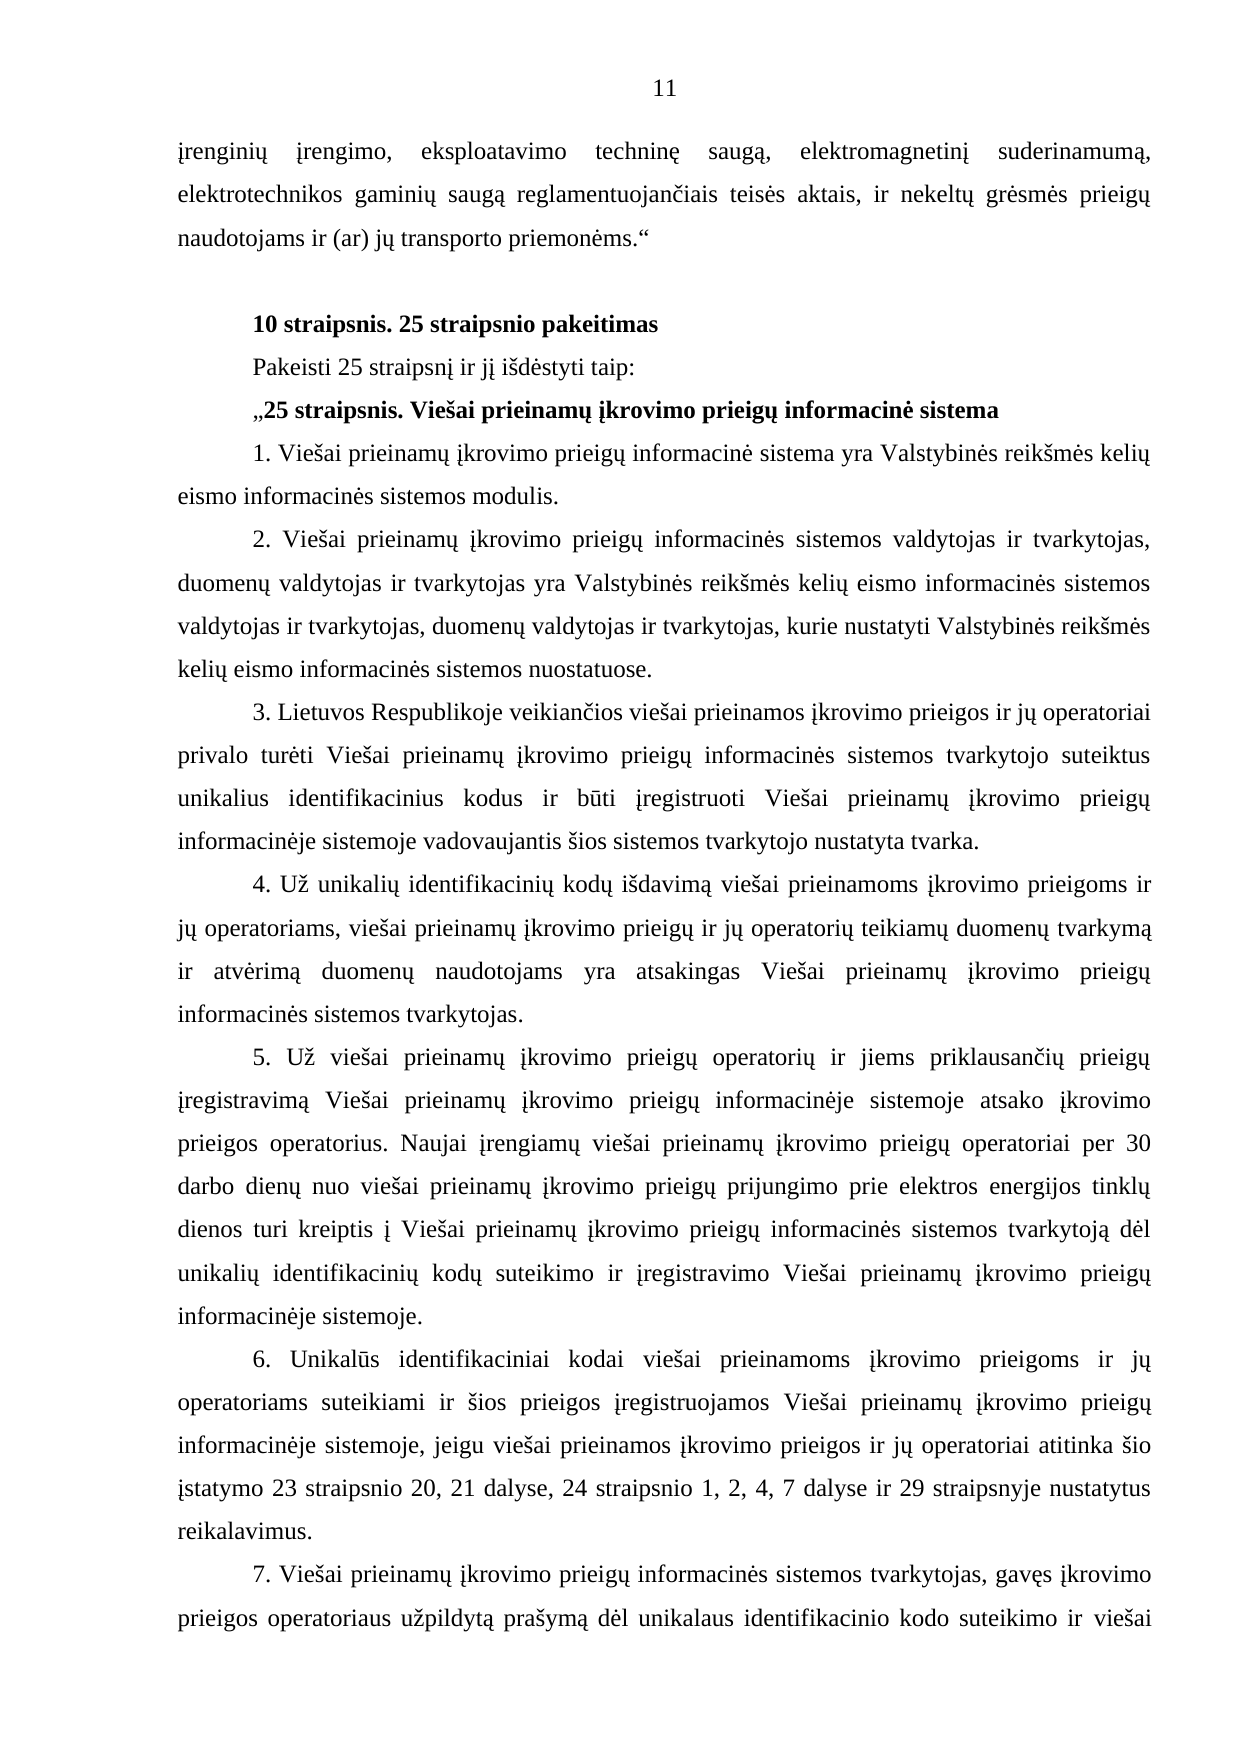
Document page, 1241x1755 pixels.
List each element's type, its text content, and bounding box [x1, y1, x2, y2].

text 5. Už viešai prieinamų įkrovimo prieigų operatorių ir jiems priklausančių prieigų įregistravimą Viešai prieinamų įkrovimo prieigų informacinėje sistemoje atsako įkrovimo prieigos operatorius. Naujai įrengiamų viešai prieinamų įkrovimo prieigų operatoriai per 30 darbo dienų nuo viešai prieinamų įkrovimo prieigų prijungimo prie elektros energijos tinklų dienos turi kreiptis į Viešai prieinamų įkrovimo prieigų informacinės sistemos tvarkytoją dėl unikalių identifikacinių kodų suteikimo ir įregistravimo Viešai prieinamų įkrovimo prieigų informacinėje sistemoje. [177, 1042, 1152, 1329]
text 10 straipsnis. 25 straipsnio pakeitimas [177, 309, 1152, 338]
text 6. Unikalūs identifikaciniai kodai viešai prieinamoms įkrovimo prieigoms ir jų operatoriams suteikiami ir šios prieigos įregistruojamos Viešai prieinamų įkrovimo prieigų informacinėje sistemoje, jeigu viešai prieinamos įkrovimo prieigos ir jų operatoriai atitinka šio įstatymo 23 straipsnio 20, 21 dalyse, 24 straipsnio 1, 2, 4, 7 dalyse ir 29 straipsnyje nustatytus reikalavimus. [177, 1344, 1152, 1545]
text „25 straipsnis. Viešai prieinamų įkrovimo prieigų informacinė sistema [252, 395, 1152, 424]
text 1. Viešai prieinamų įkrovimo prieigų informacinė sistema yra Valstybinės reikšmės kelių eismo informacinės sistemos modulis. [177, 438, 1152, 510]
text 3. Lietuvos Respublikoje veikiančios viešai prieinamos įkrovimo prieigos ir jų operatoriai privalo turėti Viešai prieinamų įkrovimo prieigų informacinės sistemos tvarkytojo suteiktus unikalius identifikacinius kodus ir būti įregistruoti Viešai prieinamų įkrovimo prieigų informacinėje sistemoje vadovaujantis šios sistemos tvarkytojo nustatyta tvarka. [177, 697, 1152, 855]
text Pakeisti 25 straipsnį ir jį išdėstyti taip: [177, 352, 1152, 381]
text 2. Viešai prieinamų įkrovimo prieigų informacinės sistemos valdytojas ir tvarkytojas, duomenų valdytojas ir tvarkytojas yra Valstybinės reikšmės kelių eismo informacinės sistemos valdytojas ir tvarkytojas, duomenų valdytojas ir tvarkytojas, kurie nustatyti Valstybinės reikšmės kelių eismo informacinės sistemos nuostatuose. [177, 524, 1152, 683]
text įrenginių įrengimo, eksploatavimo techninę saugą, elektromagnetinį suderinamumą, elektrotechnikos gaminių saugą reglamentuojančiais teisės aktais, ir nekeltų grėsmės prieigų naudotojams ir (ar) jų transporto priemonėms.“ [177, 136, 1152, 251]
text 4. Už unikalių identifikacinių kodų išdavimą viešai prieinamoms įkrovimo prieigoms ir jų operatoriams, viešai prieinamų įkrovimo prieigų ir jų operatorių teikiamų duomenų tvarkymą ir atvėrimą duomenų naudotojams yra atsakingas Viešai prieinamų įkrovimo prieigų informacinės sistemos tvarkytojas. [177, 869, 1152, 1028]
text 7. Viešai prieinamų įkrovimo prieigų informacinės sistemos tvarkytojas, gavęs įkrovimo prieigos operatoriaus užpildytą prašymą dėl unikalaus identifikacinio kodo suteikimo ir viešai [177, 1559, 1152, 1631]
